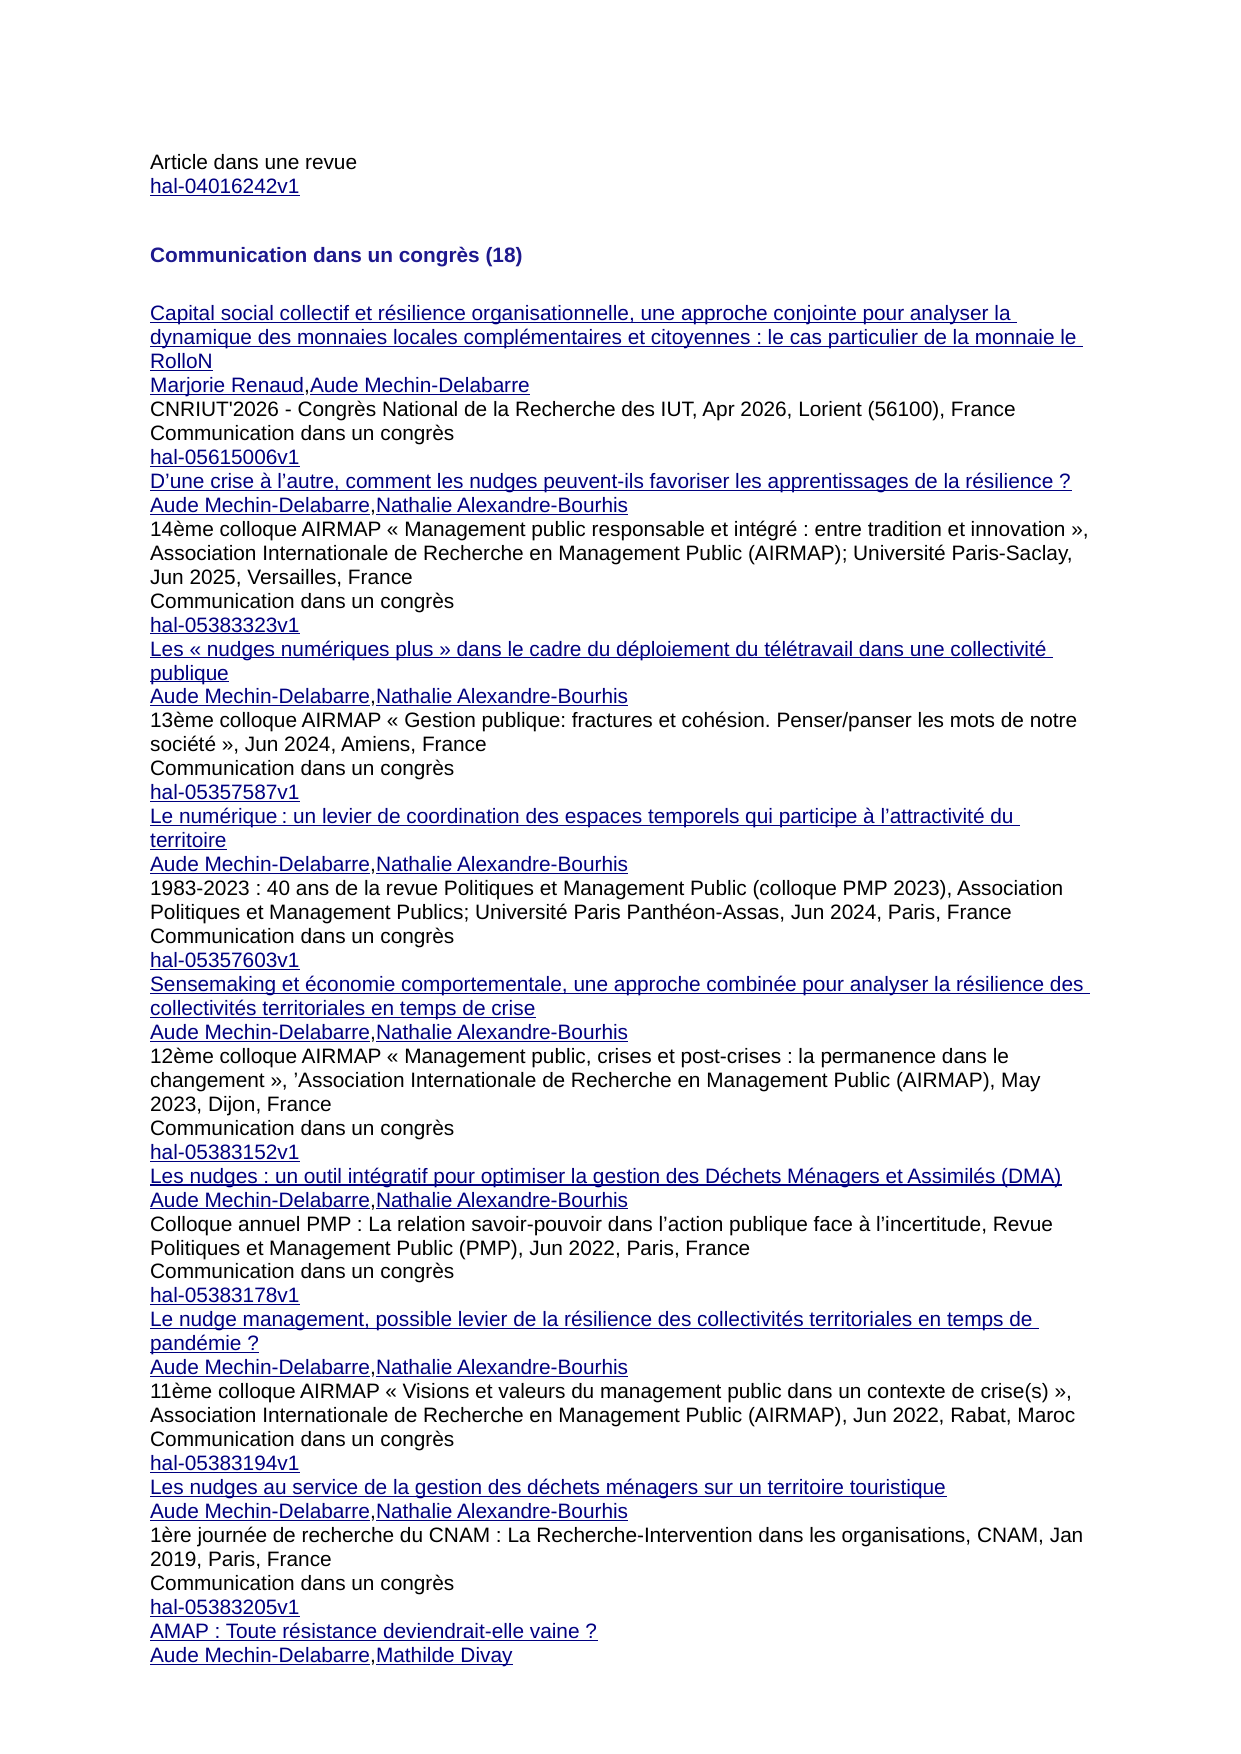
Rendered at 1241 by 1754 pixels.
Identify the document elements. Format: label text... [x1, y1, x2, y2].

table_cell AMAP : Toute résistance deviendrait-elle vaine ? Aude Mechin-Delabarre,Mathilde Divay [150, 1619, 1090, 1667]
table_cell Sensemaking et économie comportementale, une approche combinée pour analyser la résilience des [150, 972, 1090, 993]
subtitle Communication dans un congrès (18) [150, 243, 1090, 267]
table_cell Les nudges : un outil intégratif pour optimiser la gestion des Déchets Ménagers et Assimilés (DMA) Aude Mechin-Delabarre,Nathalie Alexandre-Bourhis Colloque annuel PMP : La relation savoir-pouvoir dans l’action publique face à l’incertitude, Revue Politiques et Management Public (PMP), Jun 2022, Paris, France Communication dans un congrès hal-05383178v1 [150, 1164, 1090, 1307]
table_cell collectivités territoriales en temps de crise Aude Mechin-Delabarre,Nathalie Alexandre-Bourhis 12ème colloque AIRMAP « Management public, crises et post-crises : la permanence dans le changement », ’Association Internationale de Recherche en Management Public (AIRMAP), May 2023, Dijon, France Communication dans un congrès hal-05383152v1 [150, 994, 1090, 1163]
table_cell D’une crise à l’autre, comment les nudges peuvent-ils favoriser les apprentissages de la résilience ? Aude Mechin-Delabarre,Nathalie Alexandre-Bourhis 14ème colloque AIRMAP « Management public responsable et intégré : entre tradition et innovation », Association Internationale de Recherche en Management Public (AIRMAP); Université Paris-Saclay, Jun 2025, Versailles, France Communication dans un congrès hal-05383323v1 [150, 469, 1090, 636]
table_cell Les nudges au service de la gestion des déchets ménagers sur un territoire touristique Aude Mechin-Delabarre,Nathalie Alexandre-Bourhis 1ère journée de recherche du CNAM : La Recherche-Intervention dans les organisations, CNAM, Jan 2019, Paris, France Communication dans un congrès hal-05383205v1 [150, 1475, 1090, 1619]
table_cell Article dans une revue hal-04016242v1 [150, 150, 1090, 198]
table_cell Le nudge management, possible levier de la résilience des collectivités territoriales en temps de pandémie ? Aude Mechin-Delabarre,Nathalie Alexandre-Bourhis 11ème colloque AIRMAP « Visions et valeurs du management public dans un contexte de crise(s) », Association Internationale de Recherche en Management Public (AIRMAP), Jun 2022, Rabat, Maroc Communication dans un congrès hal-05383194v1 [150, 1307, 1090, 1475]
table_header Capital social collectif et résilience organisationnelle, une approche conjointe pour analyser la dynamique des monnaies locales complémentaires et citoyennes : le cas particulier de la monnaie le RolloN Marjorie Renaud,Aude Mechin-Delabarre CNRIUT'2026 - Congrès National de la Recherche des IUT, Apr 2026, Lorient (56100), France Communication dans un congrès hal-05615006v1 [150, 301, 1090, 469]
table_cell Les « nudges numériques plus » dans le cadre du déploiement du télétravail dans une collectivité publique Aude Mechin-Delabarre,Nathalie Alexandre-Bourhis 13ème colloque AIRMAP « Gestion publique: fractures et cohésion. Penser/panser les mots de notre société », Jun 2024, Amiens, France Communication dans un congrès hal-05357587v1 [150, 636, 1090, 804]
table_cell Le numérique : un levier de coordination des espaces temporels qui participe à l’attractivité du territoire Aude Mechin-Delabarre,Nathalie Alexandre-Bourhis 1983-2023 : 40 ans de la revue Politiques et Management Public (colloque PMP 2023), Association Politiques et Management Publics; Université Paris Panthéon-Assas, Jun 2024, Paris, France Communication dans un congrès hal-05357603v1 [150, 804, 1090, 972]
